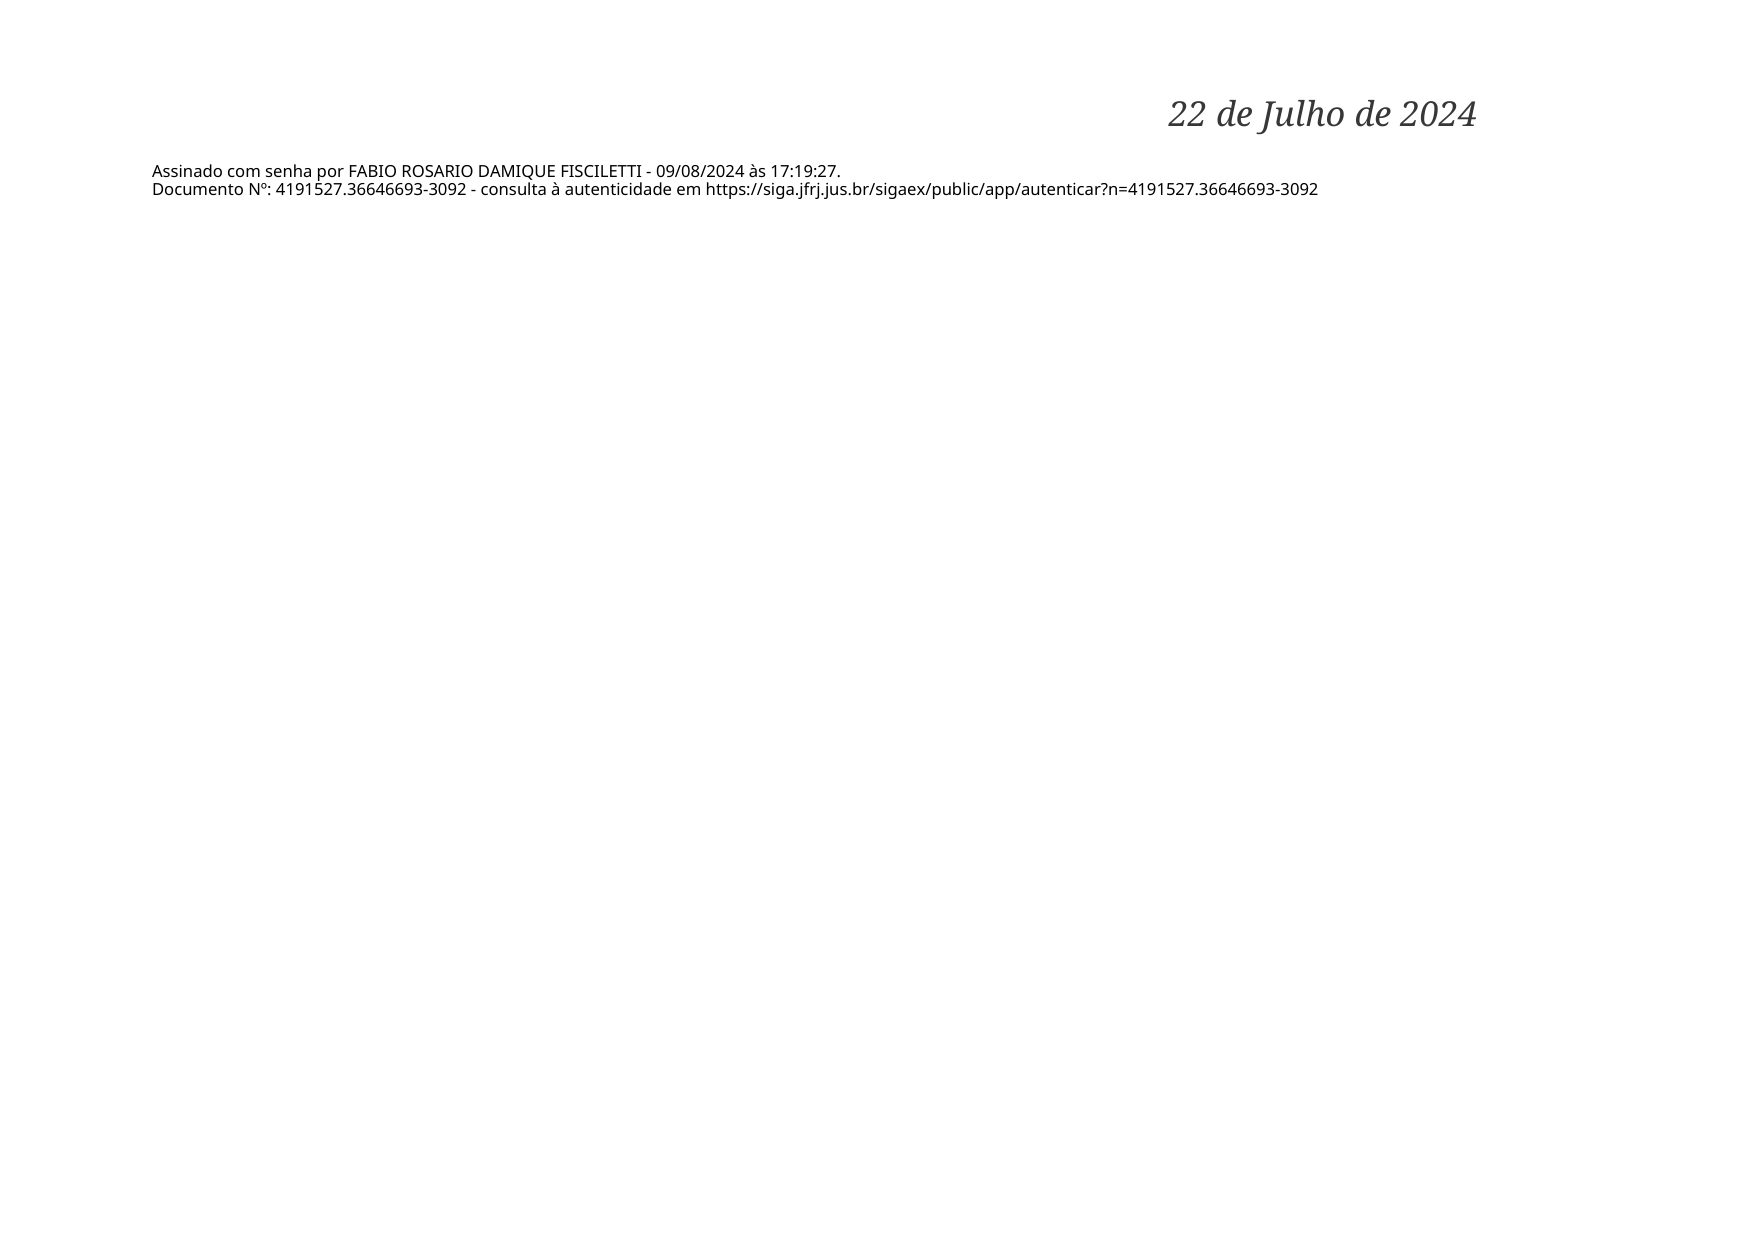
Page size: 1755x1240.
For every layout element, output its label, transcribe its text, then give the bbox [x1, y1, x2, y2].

text Documento Nº: 4191527.36646693-3092 - consulta à autenticidade em https://siga.jfrj.jus.br/sigaex/public/app/autenticar?n=4191527.36646693-3092 [152, 181, 1723, 199]
text Assinado com senha por FABIO ROSARIO DAMIQUE FISCILETTI - 09/08/2024 às 17:19:27. [152, 163, 1723, 181]
text 22 de Julho de 2024 [117, 89, 1481, 136]
